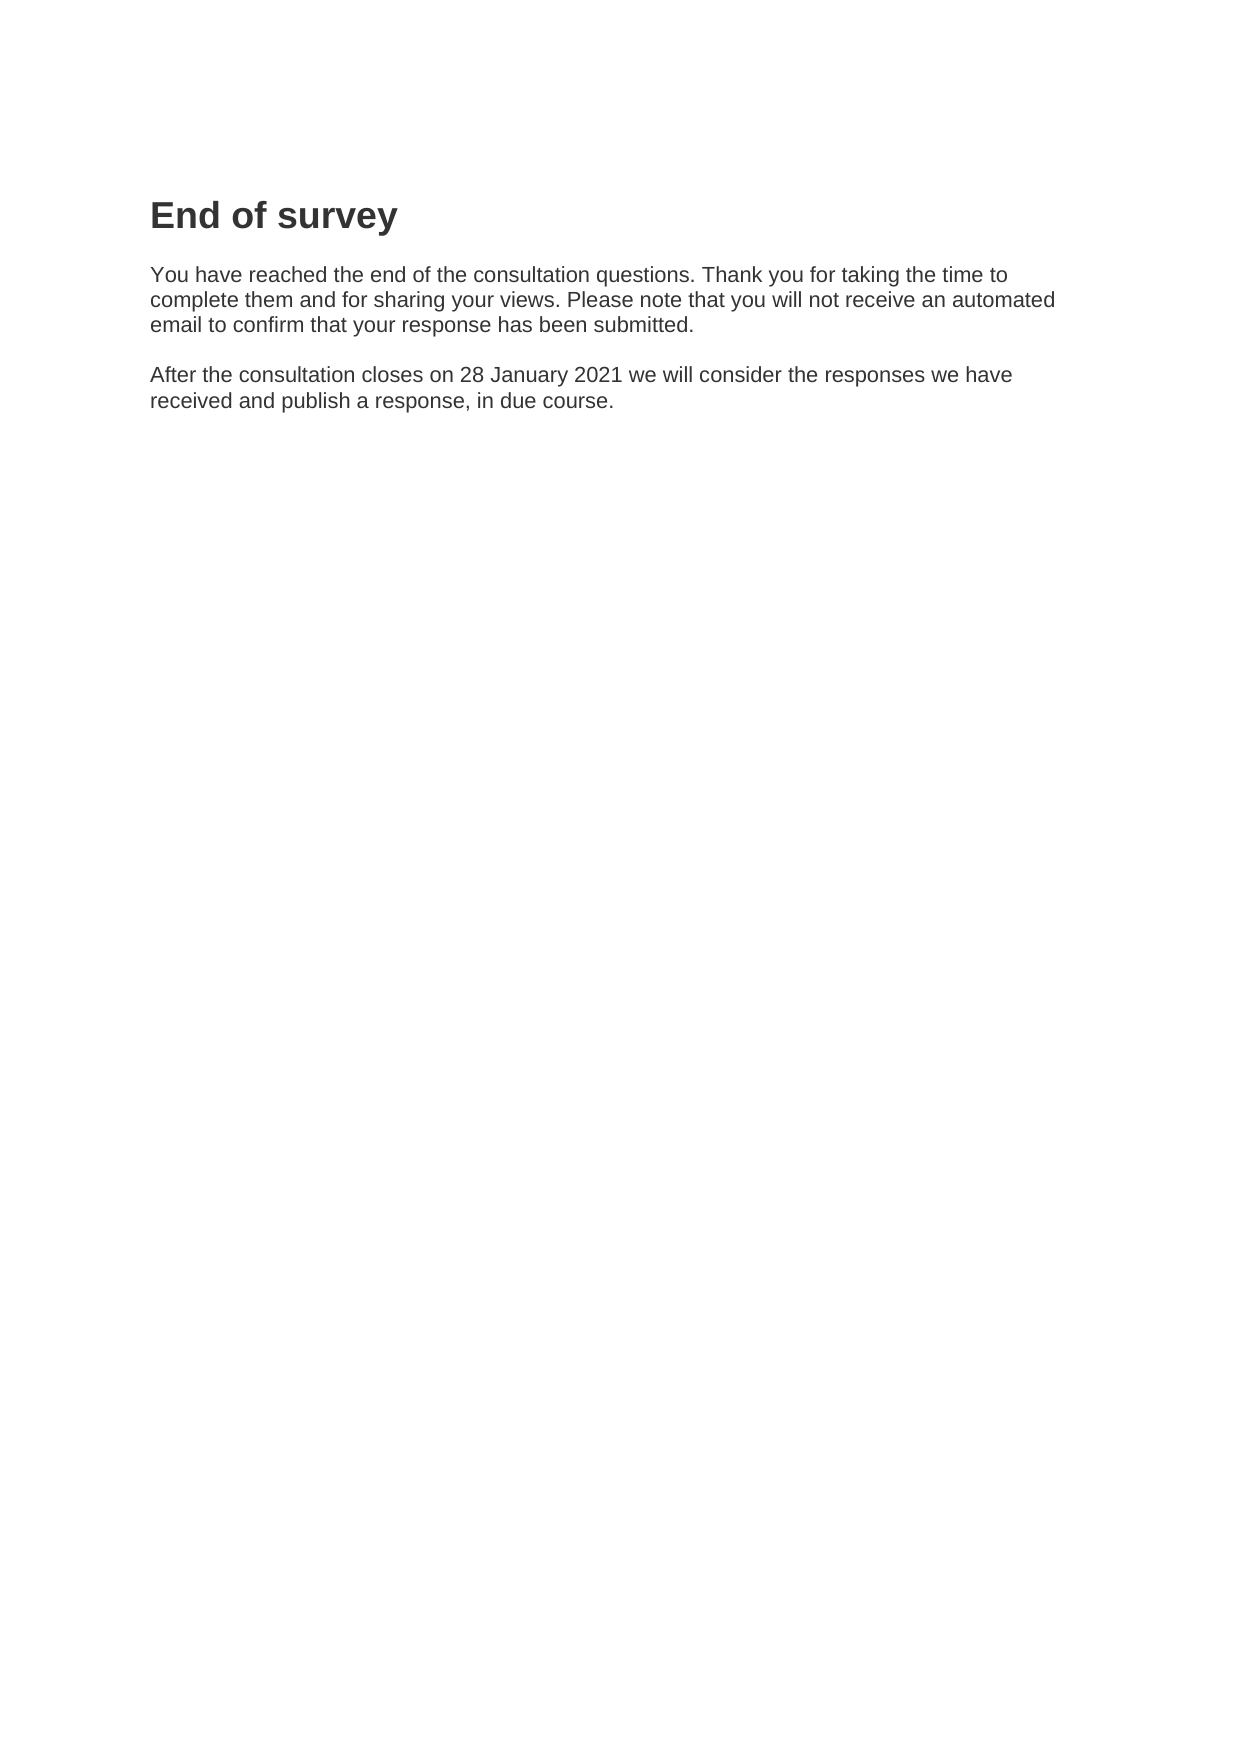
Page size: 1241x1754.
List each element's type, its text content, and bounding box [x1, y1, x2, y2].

text You have reached the end of the consultation questions. Thank you for taking the time to complete them and for sharing your views. Please note that you will not receive an automated email to confirm that your response has been submitted. After the consultation closes on 28 January 2021 we will consider the responses we have received and publish a response, in due course. [150, 261, 1090, 413]
text End of survey [150, 193, 1090, 236]
